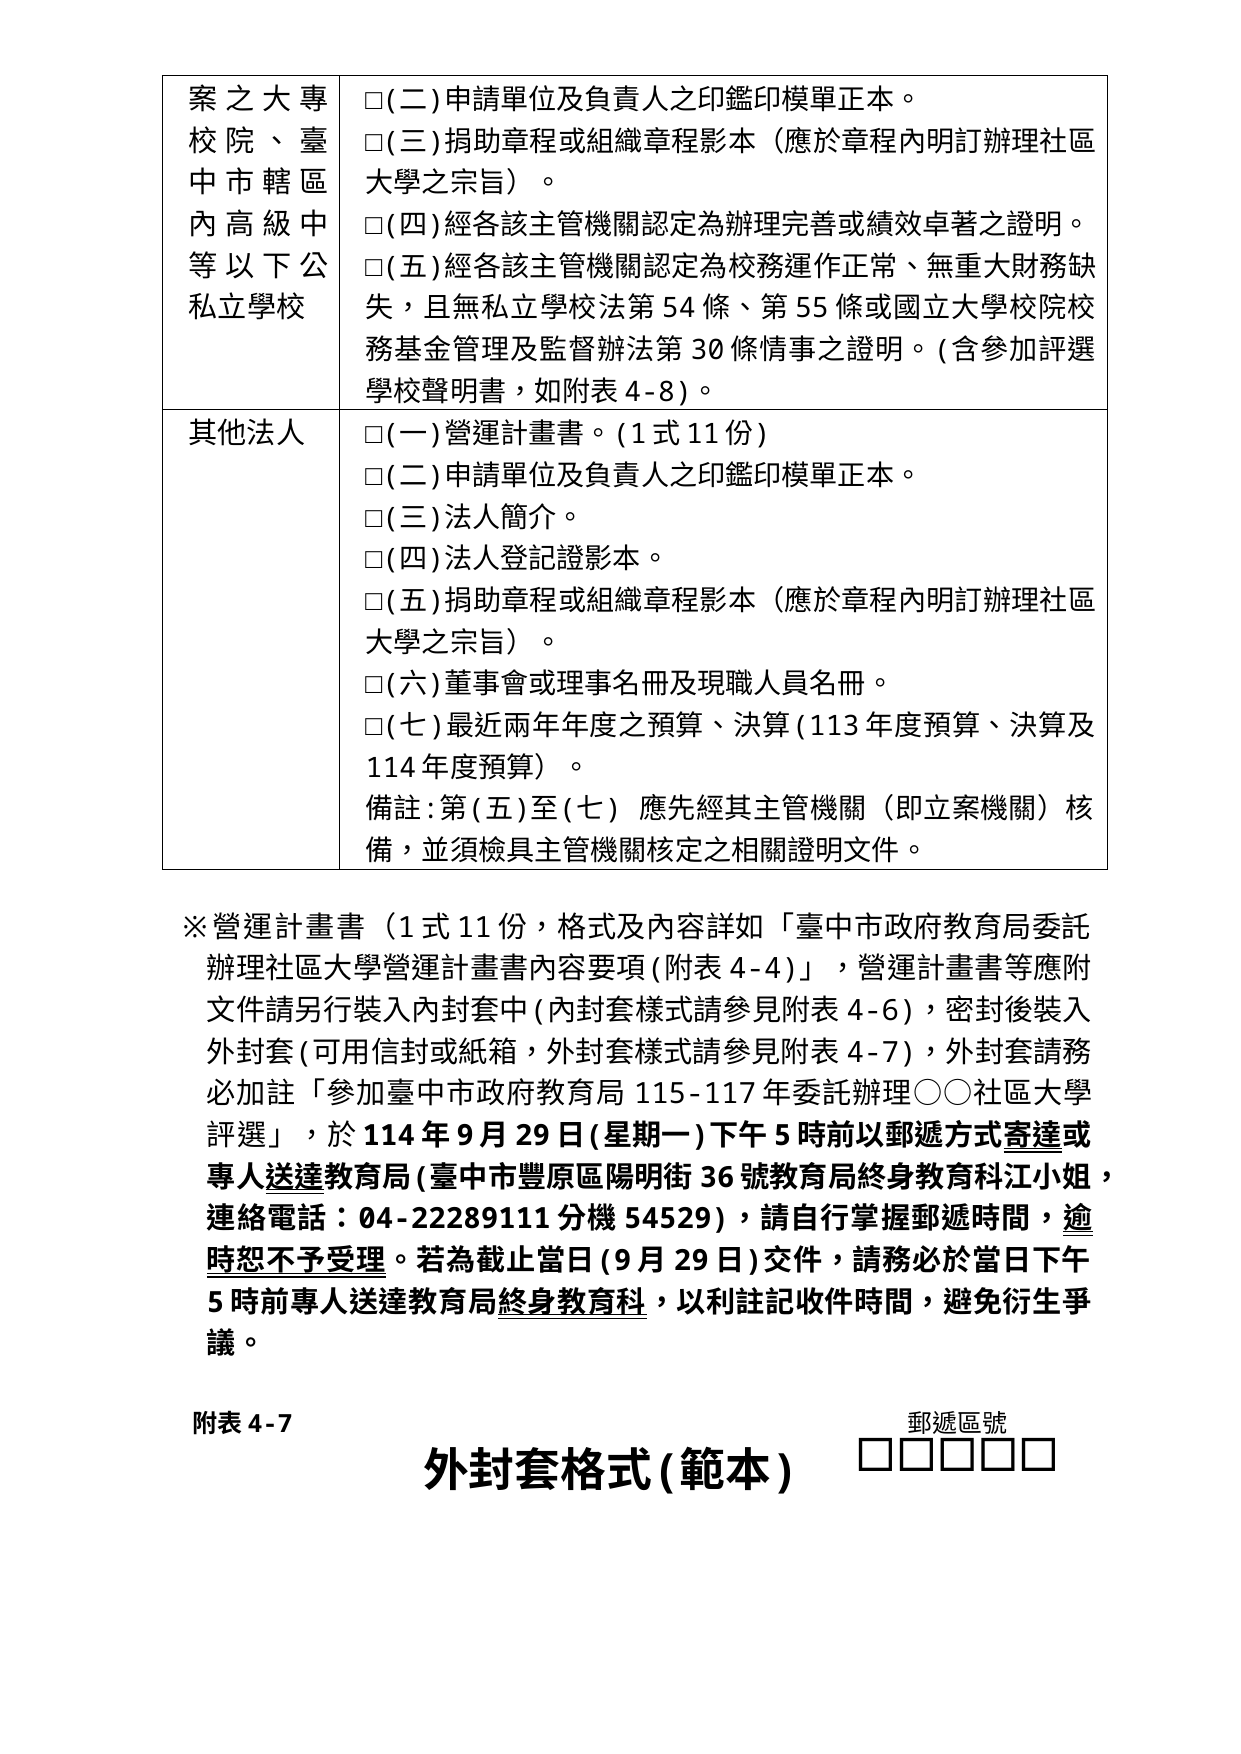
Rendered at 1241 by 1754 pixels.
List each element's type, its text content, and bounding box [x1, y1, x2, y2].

table_cell 其他法人 [163, 410, 339, 869]
text 附表4-7 [192, 1404, 316, 1436]
table_cell □(二)申請單位及負責人之印鑑印模單正本。 □(三)捐助章程或組織章程影本（應於章程內明訂辦理社區大學之宗旨）。 □(四)經各該主管機關認定為辦理完善或績效卓著之證明。 □(五)經各該主管機關認定為校務運作正常、無重大財務缺失，且無私立學校法第54條、第55條或國立大學校院校務基金管理及監督辦法第30條情事之證明。(含參加評選學校聲明書，如附表4-8)。 [340, 76, 1107, 409]
text 郵遞區號 [821, 1404, 1093, 1440]
text 外封套格式(範本) [423, 1433, 802, 1500]
table_cell 案之大專校院、臺中市轄區內高級中等以下公私立學校 [163, 76, 339, 409]
table_cell □(一)營運計畫書。(1式11份) □(二)申請單位及負責人之印鑑印模單正本。 □(三)法人簡介。 □(四)法人登記證影本。 □(五)捐助章程或組織章程影本（應於章程內明訂辦理社區大學之宗旨）。 □(六)董事會或理事名冊及現職人員名冊。 □(七)最近兩年年度之預算、決算(113年度預算、決算及114年度預算）。 備註:第(五)至(七) 應先經其主管機關（即立案機關）核備，並須檢具主管機關核定之相關證明文件。 [340, 410, 1107, 869]
text ※營運計畫書（1式11份，格式及內容詳如「臺中市政府教育局委託辦理社區大學營運計畫書內容要項(附表4-4)」，營運計畫書等應附文件請另行裝入內封套中(內封套樣式請參見附表4-6)，密封後裝入外封套(可用信封或紙箱，外封套樣式請參見附表4-7)，外封套請務必加註「參加臺中市政府教育局115-117年委託辦理○○社區大學評選」，於114年9月29日(星期一)下午5時前以郵遞方式寄達或專人送達教育局(臺中市豐原區陽明街36號教育局終身教育科江小姐，連絡電話：04-22289111分機54529)，請自行掌握郵遞時間，逾時恕不予受理。若為截止當日(9月29日)交件，請務必於當日下午5時前專人送達教育局終身教育科，以利註記收件時間，避免衍生爭議。 [177, 904, 1092, 1362]
text  [821, 1440, 1093, 1482]
